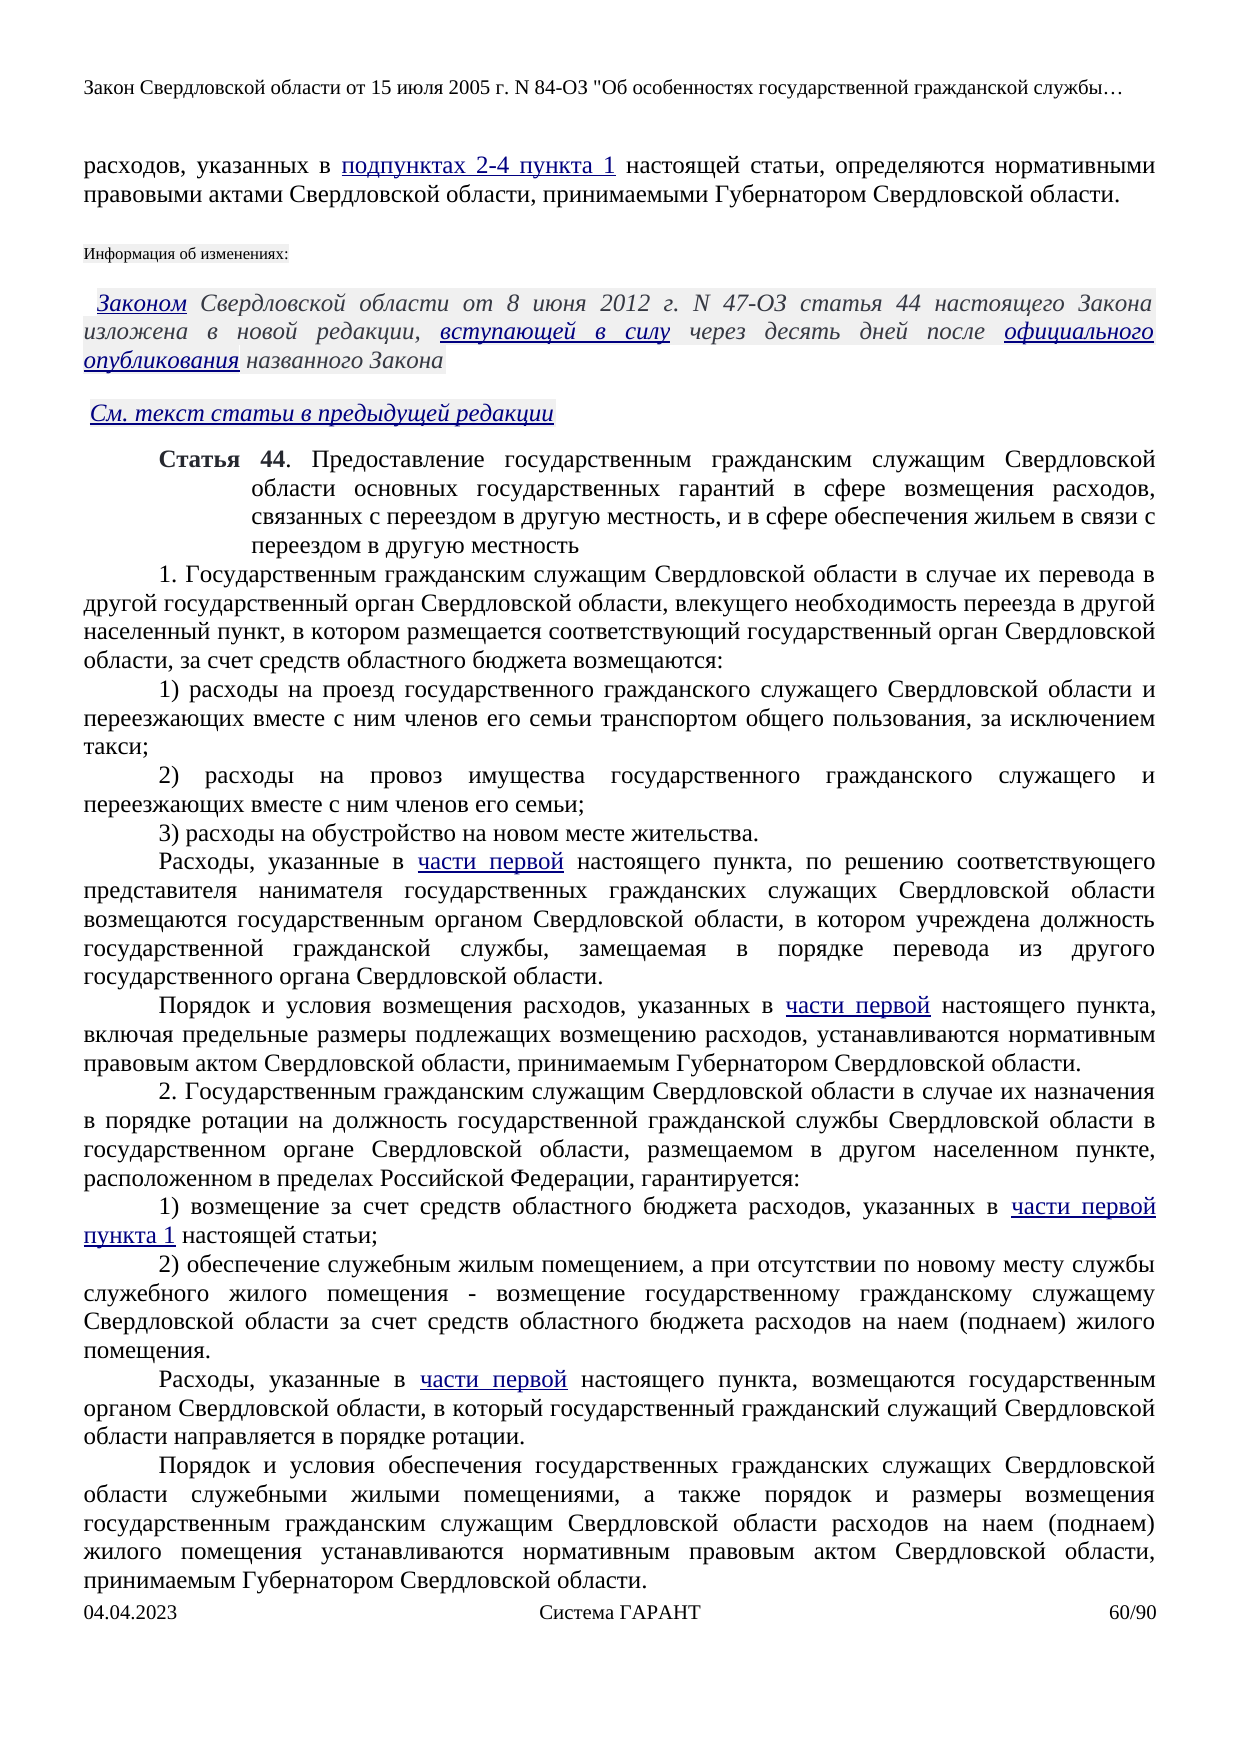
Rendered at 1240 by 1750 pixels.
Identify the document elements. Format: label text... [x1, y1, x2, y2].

text расходов, указанных в подпунктах 2-4 пункта 1 настоящей статьи, определяются нормативными правовыми актами Свердловской области, принимаемыми Губернатором Свердловской области. [83, 150, 1156, 207]
text Порядок и условия возмещения расходов, указанных в части первой настоящего пункта, включая предельные размеры подлежащих возмещению расходов, устанавливаются нормативным правовым актом Свердловской области, принимаемым Губернатором Свердловской области. [83, 990, 1156, 1076]
text 3) расходы на обустройство на новом месте жительства. [83, 818, 1156, 846]
text 2) расходы на провоз имущества государственного гражданского служащего и переезжающих вместе с ним членов его семьи; [83, 760, 1156, 818]
text Статья 44. Предоставление государственным гражданским служащим Свердловской области основных государственных гарантий в сфере возмещения расходов, связанных с переездом в другую местность, и в сфере обеспечения жильем в связи с переездом в другую местность [158, 444, 1156, 559]
text Законом Свердловской области от 8 июня 2012 г. N 47-ОЗ статья 44 настоящего Закона изложена в новой редакции, вступающей в силу через десять дней после официального опубликования названного Закона [83, 288, 1156, 374]
text Расходы, указанные в части первой настоящего пункта, по решению соответствующего представителя нанимателя государственных гражданских служащих Свердловской области возмещаются государственным органом Свердловской области, в котором учреждена должность государственной гражданской службы, замещаемая в порядке перевода из другого государственного органа Свердловской области. [83, 846, 1156, 990]
text 1. Государственным гражданским служащим Свердловской области в случае их перевода в другой государственный орган Свердловской области, влекущего необходимость переезда в другой населенный пункт, в котором размещается соответствующий государственный орган Свердловской области, за счет средств областного бюджета возмещаются: [83, 559, 1156, 674]
text Расходы, указанные в части первой настоящего пункта, возмещаются государственным органом Свердловской области, в который государственный гражданский служащий Свердловской области направляется в порядке ротации. [83, 1364, 1156, 1450]
text Информация об изменениях: [83, 244, 1156, 263]
text 2) обеспечение служебным жилым помещением, а при отсутствии по новому месту службы служебного жилого помещения - возмещение государственному гражданскому служащему Свердловской области за счет средств областного бюджета расходов на наем (поднаем) жилого помещения. [83, 1249, 1156, 1364]
text См. текст статьи в предыдущей редакции [83, 398, 1156, 427]
text 1) возмещение за счет средств областного бюджета расходов, указанных в части первой пункта 1 настоящей статьи; [83, 1191, 1156, 1249]
text Порядок и условия обеспечения государственных гражданских служащих Свердловской области служебными жилыми помещениями, а также порядок и размеры возмещения государственным гражданским служащим Свердловской области расходов на наем (поднаем) жилого помещения устанавливаются нормативным правовым актом Свердловской области, принимаемым Губернатором Свердловской области. [83, 1450, 1156, 1594]
text 1) расходы на проезд государственного гражданского служащего Свердловской области и переезжающих вместе с ним членов его семьи транспортом общего пользования, за исключением такси; [83, 674, 1156, 760]
text 2. Государственным гражданским служащим Свердловской области в случае их назначения в порядке ротации на должность государственной гражданской службы Свердловской области в государственном органе Свердловской области, размещаемом в другом населенном пункте, расположенном в пределах Российской Федерации, гарантируется: [83, 1076, 1156, 1191]
